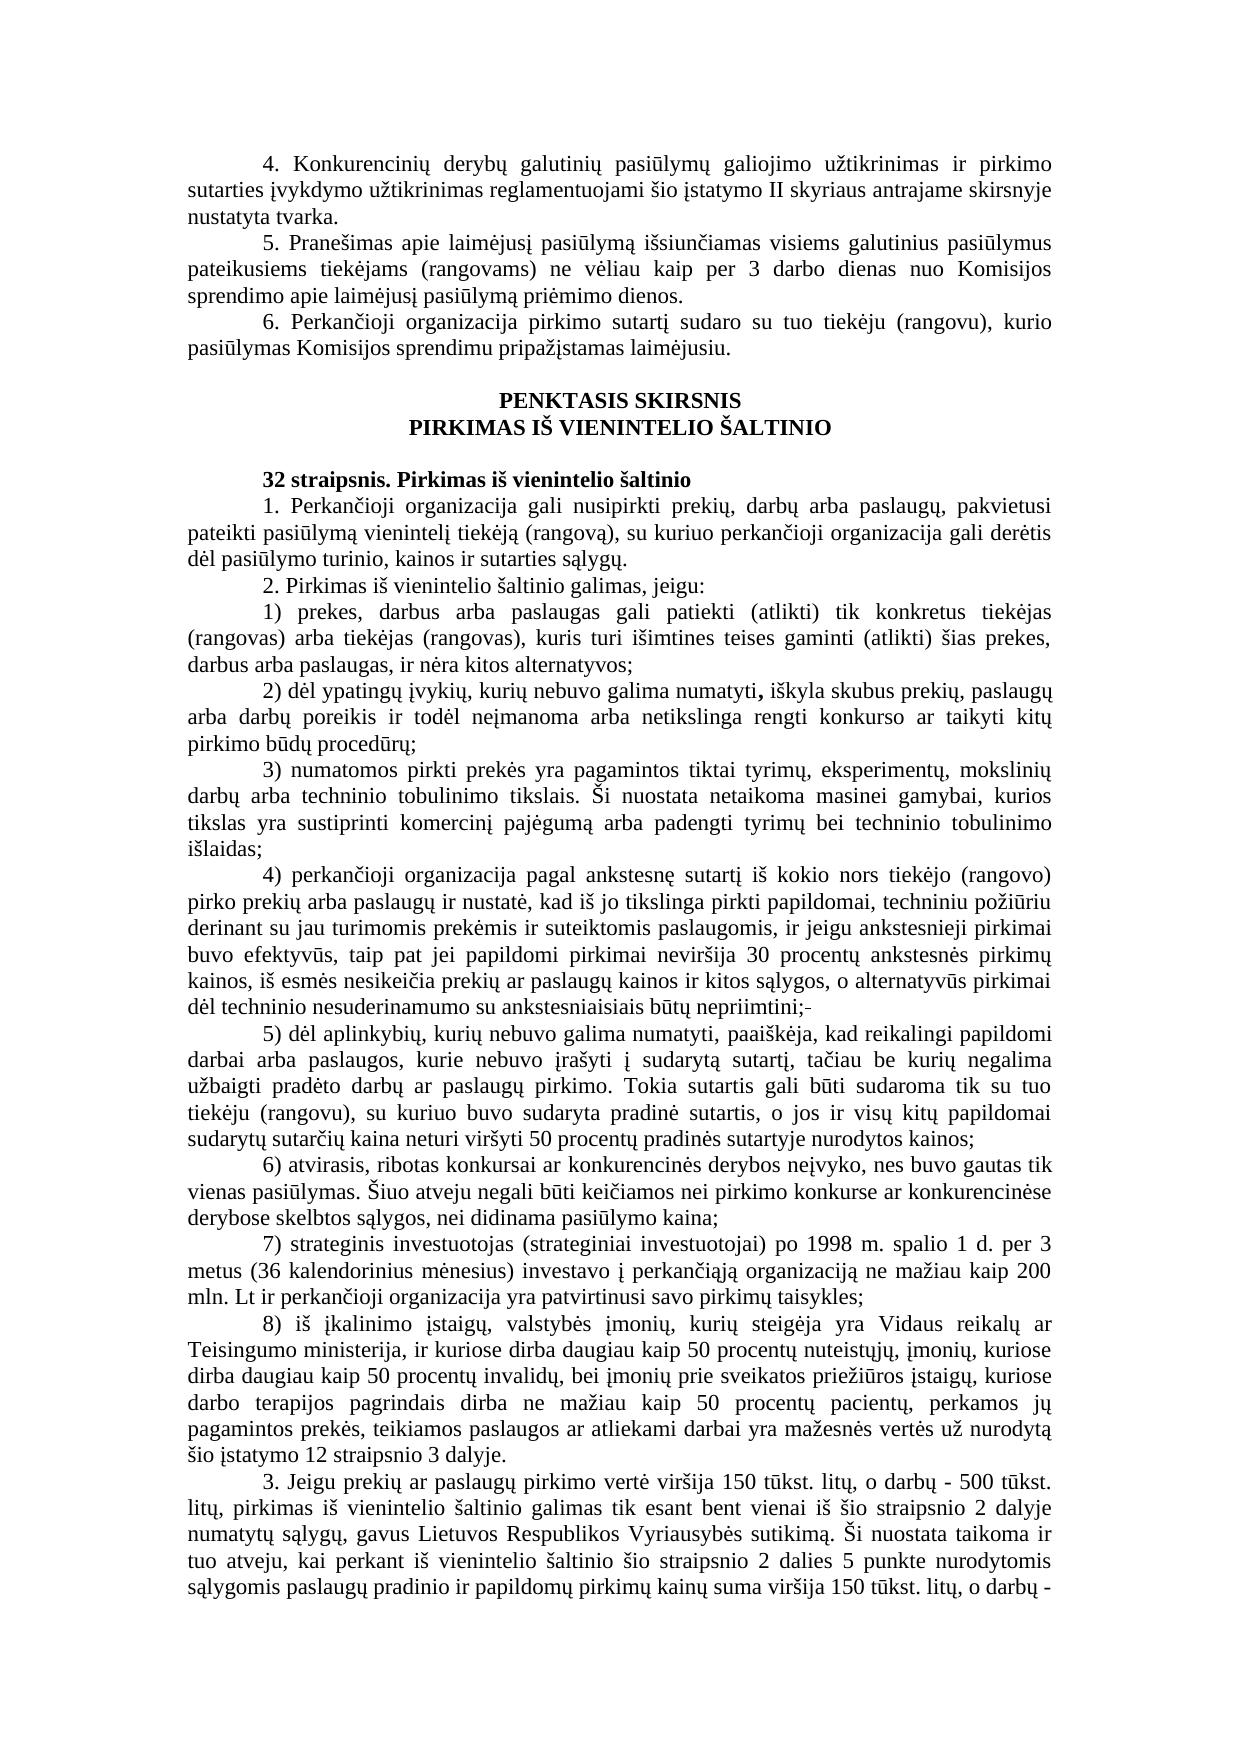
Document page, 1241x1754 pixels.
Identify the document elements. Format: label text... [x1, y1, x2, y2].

text 4) perkančioji organizacija pagal ankstesnę sutartį iš kokio nors tiekėjo (rangovo) pirko prekių arba paslaugų ir nustatė, kad iš jo tikslinga pirkti papildomai, techniniu požiūriu derinant su jau turimomis prekėmis ir suteiktomis paslaugomis, ir jeigu ankstesnieji pirkimai buvo efektyvūs, taip pat jei papildomi pirkimai neviršija 30 procentų ankstesnės pirkimų kainos, iš esmės nesikeičia prekių ar paslaugų kainos ir kitos sąlygos, o alternatyvūs pirkimai dėl techninio nesuderinamumo su ankstesniaisiais būtų nepriimtini; [187, 862, 1053, 1020]
text 3) numatomos pirkti prekės yra pagamintos tiktai tyrimų, eksperimentų, mokslinių darbų arba techninio tobulinimo tikslais. Ši nuostata netaikoma masinei gamybai, kurios tikslas yra sustiprinti komercinį pajėgumą arba padengti tyrimų bei techninio tobulinimo išlaidas; [187, 756, 1053, 862]
text 7) strateginis investuotojas (strateginiai investuotojai) po 1998 m. spalio 1 d. per 3 metus (36 kalendorinius mėnesius) investavo į perkančiąją organizaciją ne mažiau kaip 200 mln. Lt ir perkančioji organizacija yra patvirtinusi savo pirkimų taisykles; [187, 1231, 1053, 1309]
text 3. Jeigu prekių ar paslaugų pirkimo vertė viršija 150 tūkst. litų, o darbų - 500 tūkst. litų, pirkimas iš vienintelio šaltinio galimas tik esant bent vienai iš šio straipsnio 2 dalyje numatytų sąlygų, gavus Lietuvos Respublikos Vyriausybės sutikimą. Ši nuostata taikoma ir tuo atveju, kai perkant iš vienintelio šaltinio šio straipsnio 2 dalies 5 punkte nurodytomis sąlygomis paslaugų pradinio ir papildomų pirkimų kainų suma viršija 150 tūkst. litų, o darbų [187, 1468, 1053, 1599]
text 6. Perkančioji organizacija pirkimo sutartį sudaro su tuo tiekėju (rangovu), kurio pasiūlymas Komisijos sprendimu pripažįstamas laimėjusiu. [187, 308, 1053, 361]
text 32 straipsnis. Pirkimas iš vienintelio šaltinio [187, 466, 1053, 493]
text 2) dėl ypatingų įvykių, kurių nebuvo galima numatyti, iškyla skubus prekių, paslaugų arba darbų poreikis ir todėl neįmanoma arba netikslinga rengti konkurso ar taikyti kitų pirkimo būdų procedūrų; [187, 677, 1053, 756]
text PENKTASIS SKIRSNIS [187, 387, 1053, 413]
text PIRKIMAS IŠ VIENINTELIO ŠALTINIO [187, 413, 1053, 440]
text 4. Konkurencinių derybų galutinių pasiūlymų galiojimo užtikrinimas ir pirkimo sutarties įvykdymo užtikrinimas reglamentuojami šio įstatymo II skyriaus antrajame skirsnyje nustatyta tvarka. [187, 150, 1053, 229]
text 5) dėl aplinkybių, kurių nebuvo galima numatyti, paaiškėja, kad reikalingi papildomi darbai arba paslaugos, kurie nebuvo įrašyti į sudarytą sutartį, tačiau be kurių negalima užbaigti pradėto darbų ar paslaugų pirkimo. Tokia sutartis gali būti sudaroma tik su tuo tiekėju (rangovu), su kuriuo buvo sudaryta pradinė sutartis, o jos ir visų kitų papildomai sudarytų sutarčių kaina neturi viršyti 50 procentų pradinės sutartyje nurodytos kainos; [187, 1020, 1053, 1151]
text 1) prekes, darbus arba paslaugas gali patiekti (atlikti) tik konkretus tiekėjas (rangovas) arba tiekėjas (rangovas), kuris turi išimtines teises gaminti (atlikti) šias prekes, darbus arba paslaugas, ir nėra kitos alternatyvos; [187, 598, 1053, 677]
text 1. Perkančioji organizacija gali nusipirkti prekių, darbų arba paslaugų, pakvietusi pateikti pasiūlymą vienintelį tiekėją (rangovą), su kuriuo perkančioji organizacija gali derėtis dėl pasiūlymo turinio, kainos ir sutarties sąlygų. [187, 493, 1053, 572]
text 8) iš įkalinimo įstaigų, valstybės įmonių, kurių steigėja yra Vidaus reikalų ar Teisingumo ministerija, ir kuriose dirba daugiau kaip 50 procentų nuteistųjų, įmonių, kuriose dirba daugiau kaip 50 procentų invalidų, bei įmonių prie sveikatos priežiūros įstaigų, kuriose darbo terapijos pagrindais dirba ne mažiau kaip 50 procentų pacientų, perkamos jų pagamintos prekės, teikiamos paslaugos ar atliekami darbai yra mažesnės vertės už nurodytą šio įstatymo 12 straipsnio 3 dalyje. [187, 1309, 1053, 1468]
text 6) atvirasis, ribotas konkursai ar konkurencinės derybos neįvyko, nes buvo gautas tik vienas pasiūlymas. Šiuo atveju negali būti keičiamos nei pirkimo konkurse ar konkurencinėse derybose skelbtos sąlygos, nei didinama pasiūlymo kaina; [187, 1151, 1053, 1231]
text 5. Pranešimas apie laimėjusį pasiūlymą išsiunčiamas visiems galutinius pasiūlymus pateikusiems tiekėjams (rangovams) ne vėliau kaip per 3 darbo dienas nuo Komisijos sprendimo apie laimėjusį pasiūlymą priėmimo dienos. [187, 229, 1053, 308]
text 2. Pirkimas iš vienintelio šaltinio galimas, jeigu: [187, 572, 1053, 598]
